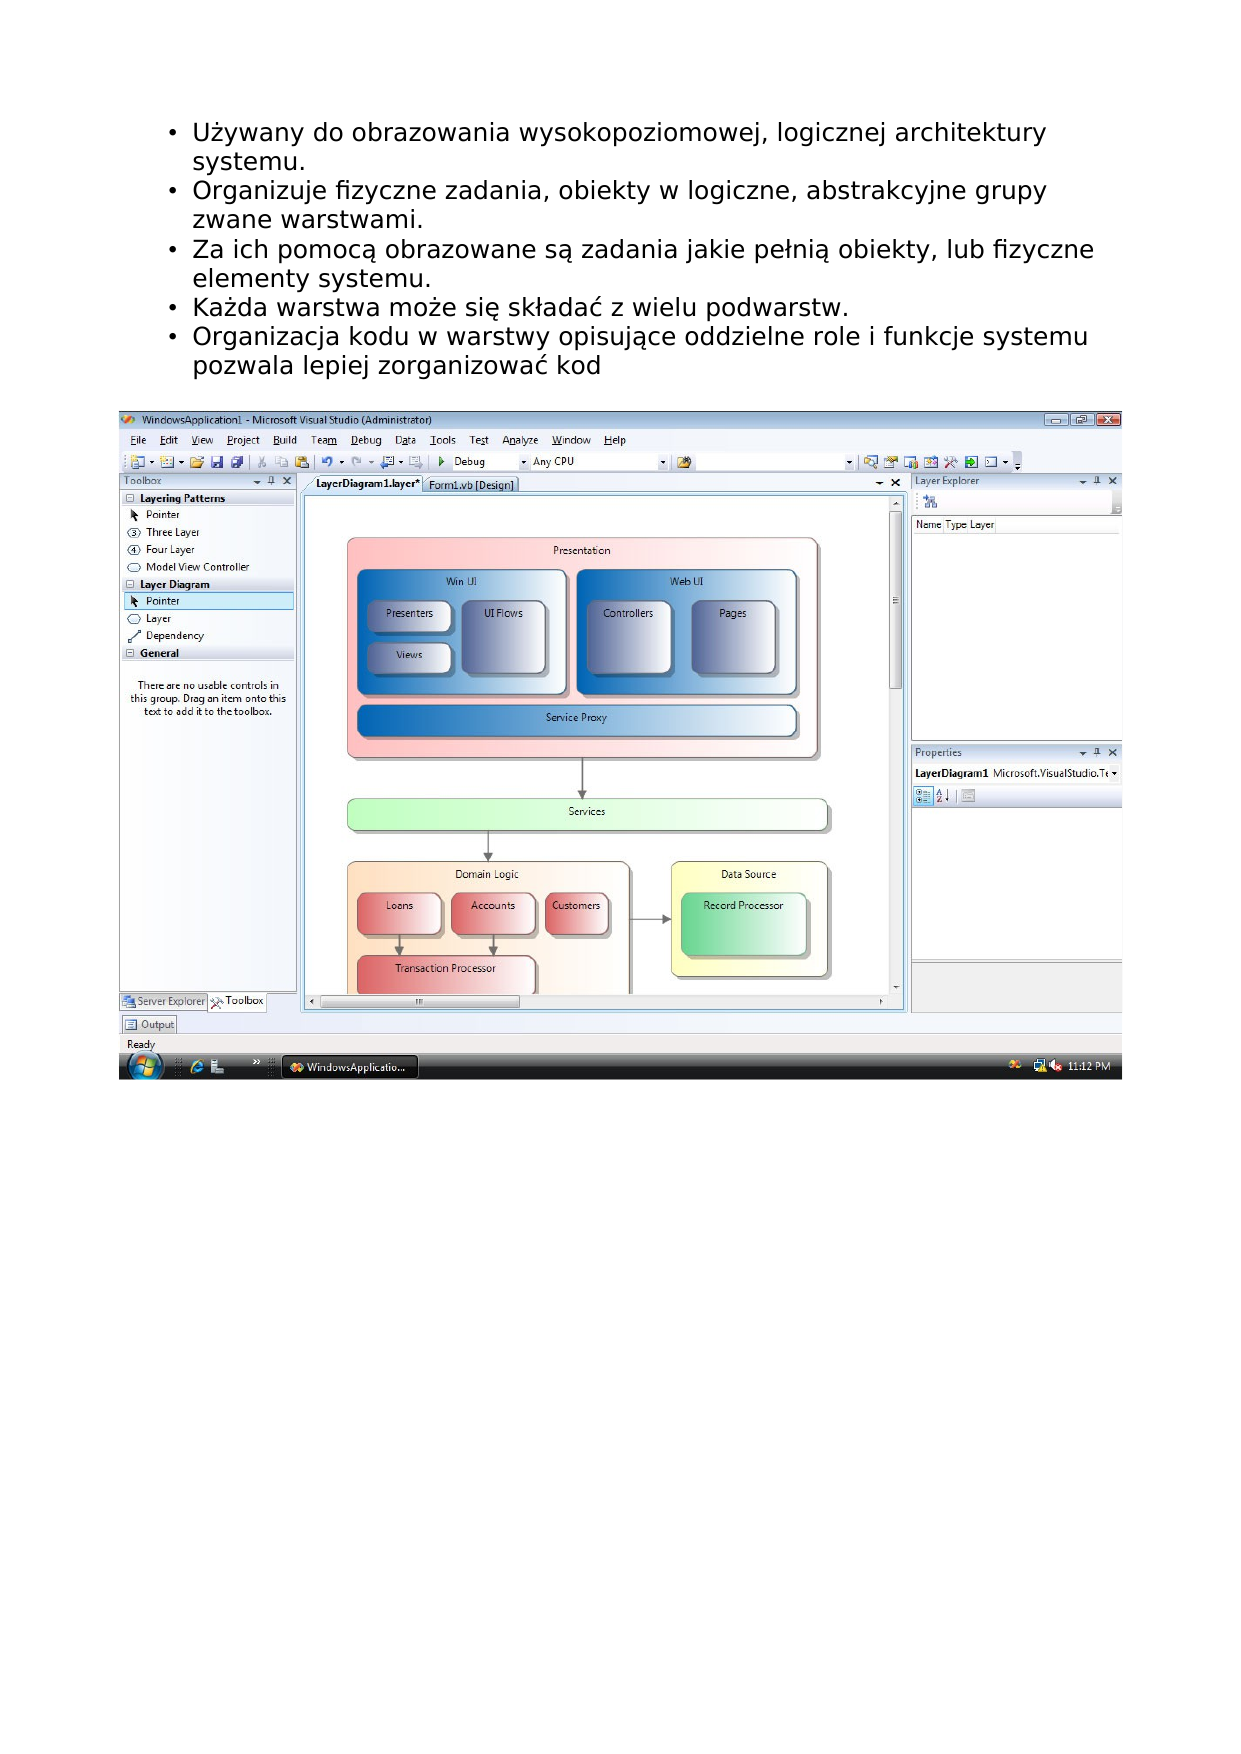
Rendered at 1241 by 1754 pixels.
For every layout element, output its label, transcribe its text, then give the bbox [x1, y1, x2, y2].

list Za ich pomocą obrazowane są zadania jakie pełnią obiekty, lub fizyczne elementy systemu. [177, 235, 1122, 293]
list Organizacja kodu w warstwy opisujące oddzielne role i funkcje systemu pozwala lepiej zorganizować kod [177, 322, 1122, 381]
list Każda warstwa może się składać z wielu podwarstw. [177, 293, 1122, 322]
list Używany do obrazowania wysokopoziomowej, logicznej architektury systemu. [177, 118, 1122, 176]
picture [118, 410, 1123, 1080]
list Organizuje fizyczne zadania, obiekty w logiczne, abstrakcyjne grupy zwane warstwami. [177, 176, 1122, 235]
